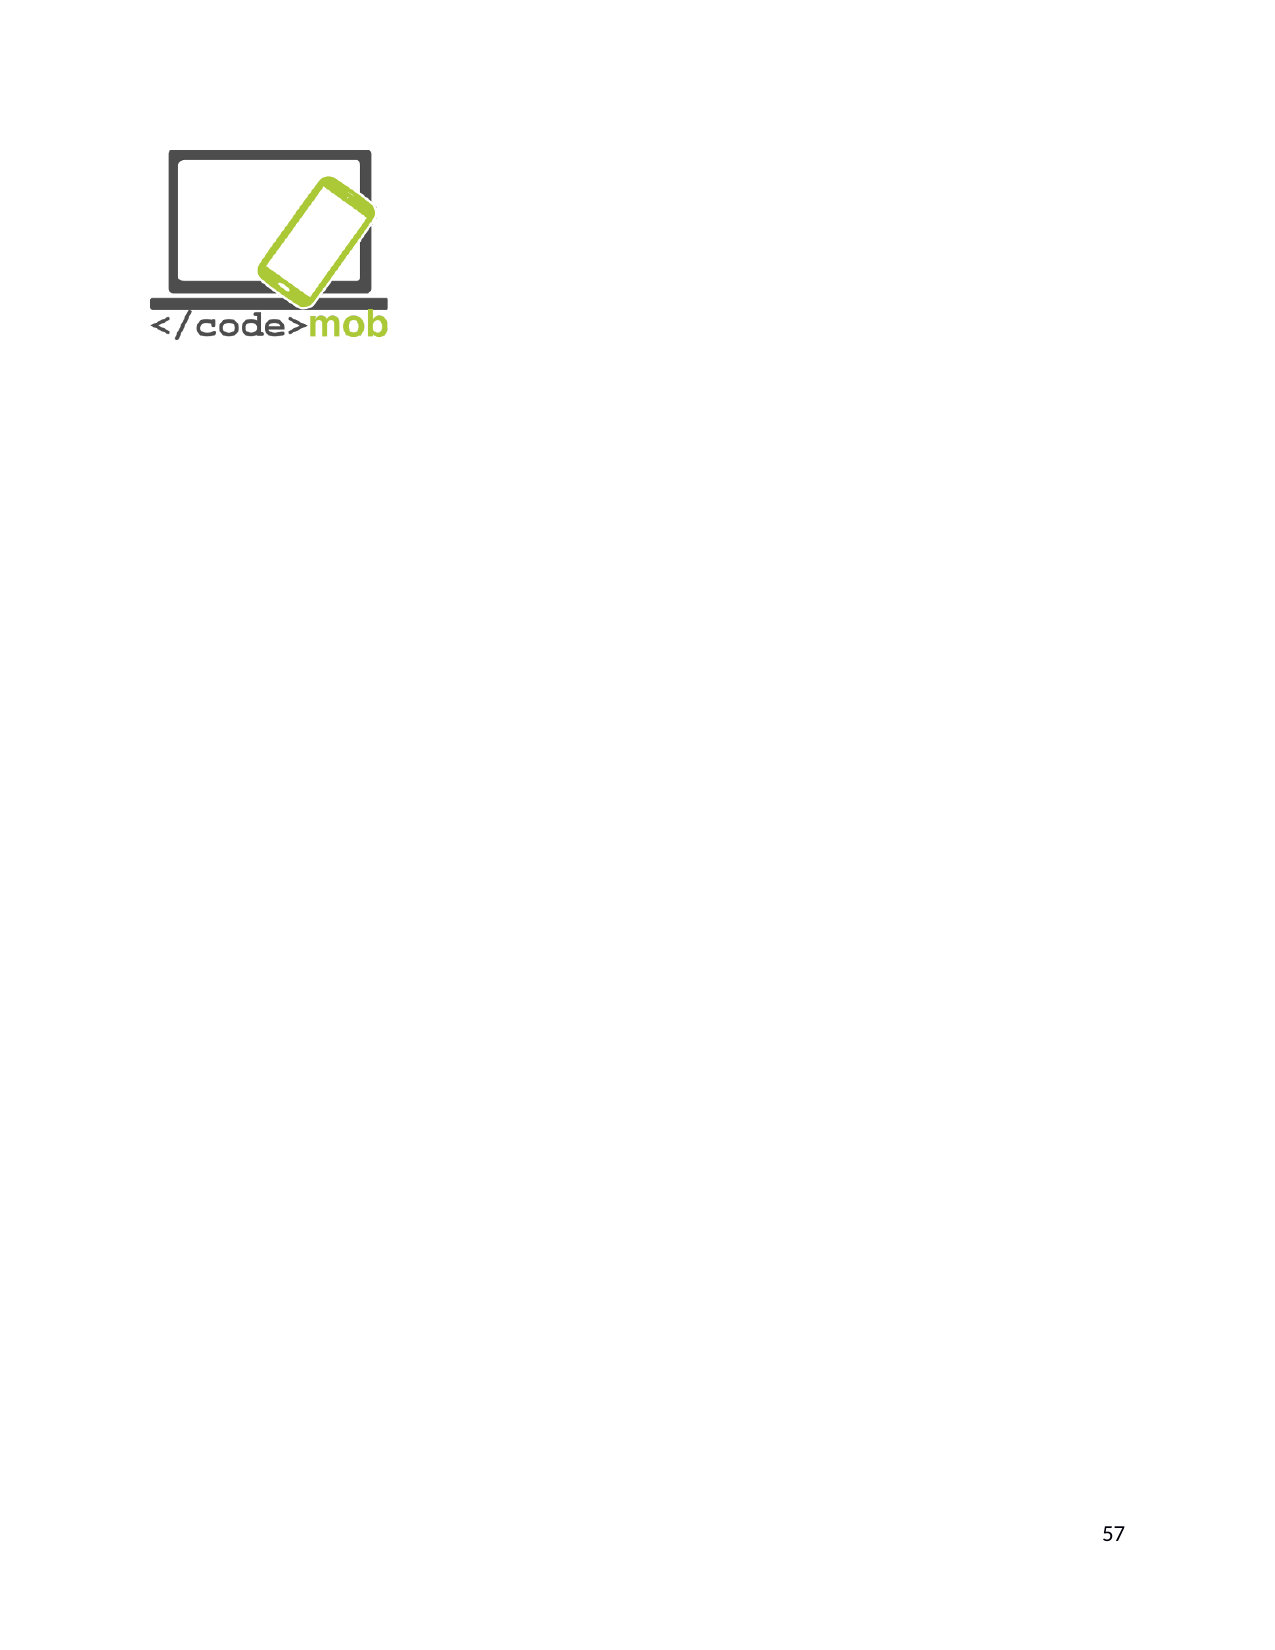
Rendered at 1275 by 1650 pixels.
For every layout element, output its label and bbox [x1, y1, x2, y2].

picture [150, 150, 388, 340]
